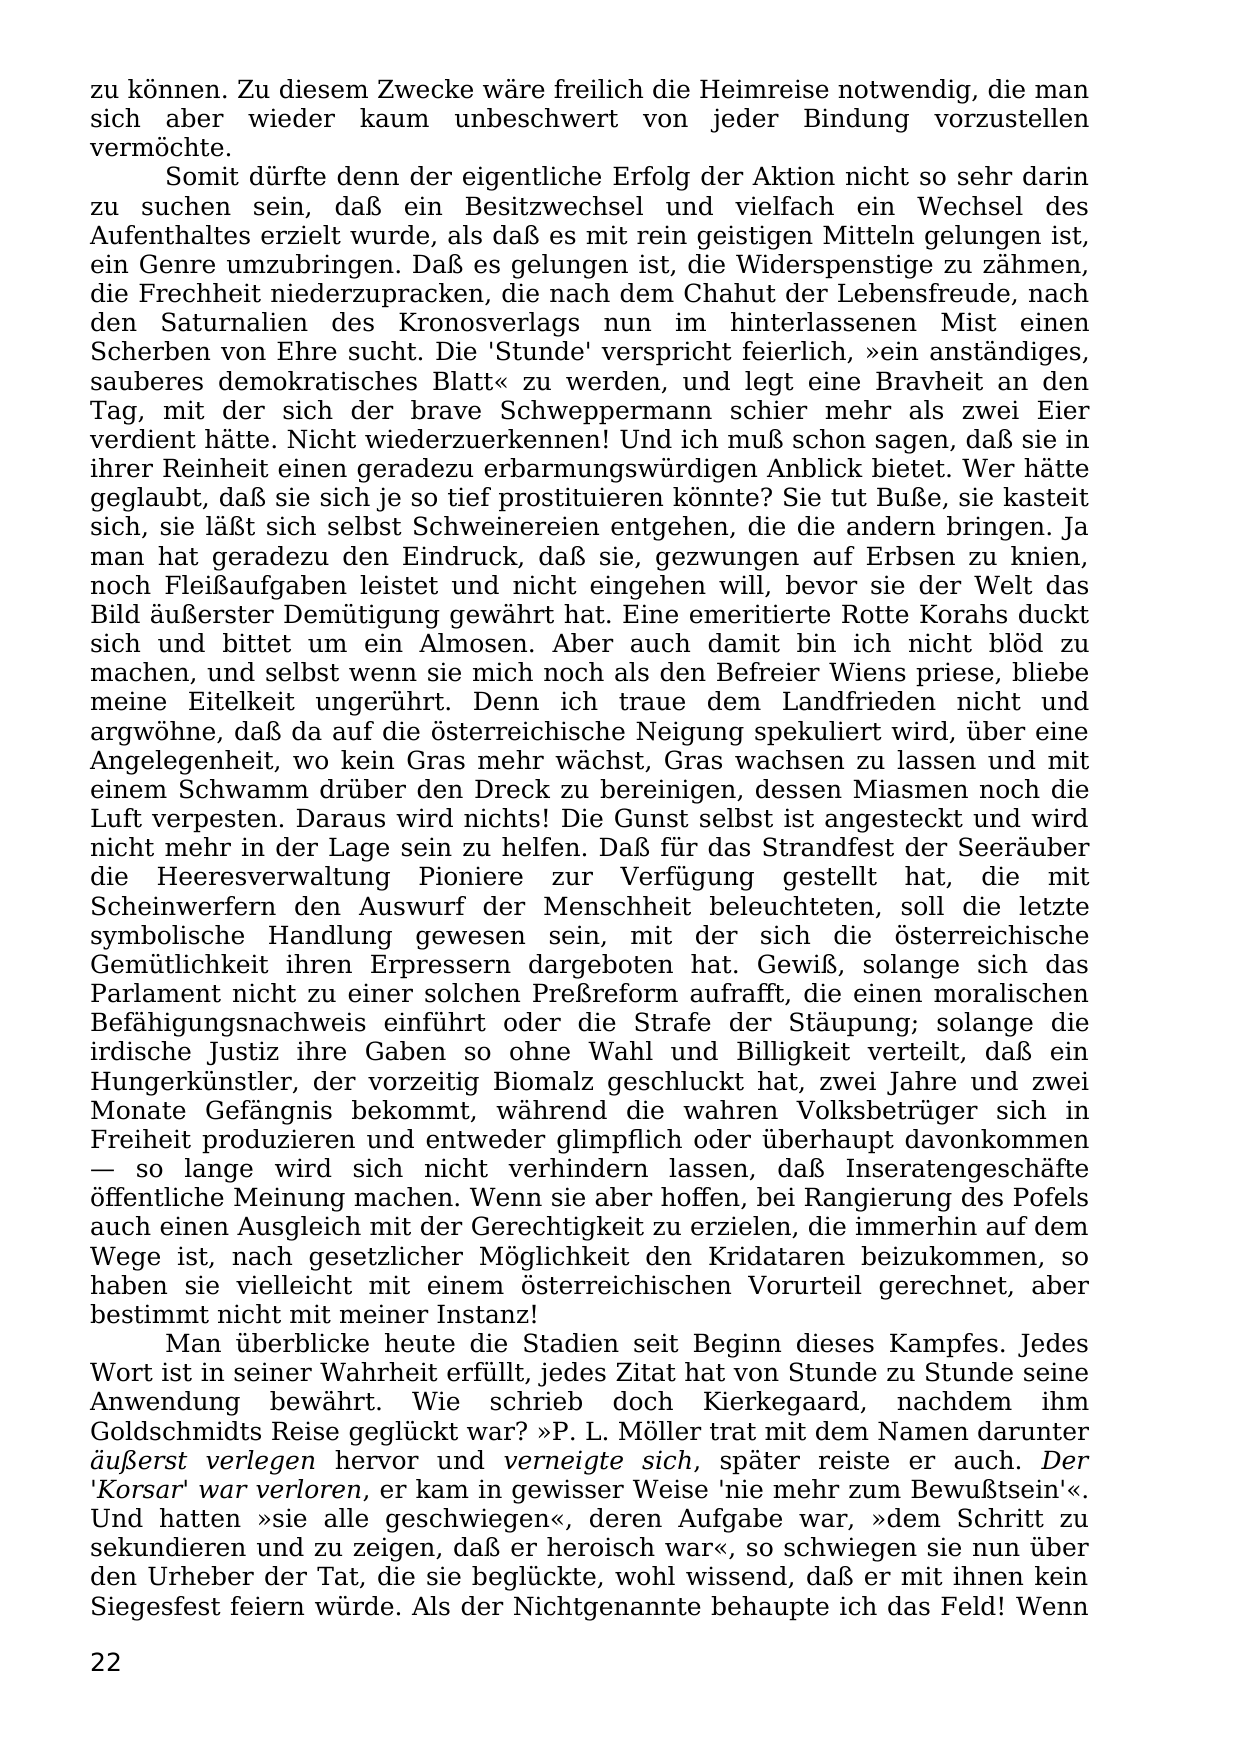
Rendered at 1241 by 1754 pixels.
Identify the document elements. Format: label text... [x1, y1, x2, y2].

text Man überblicke heute die Stadien seit Beginn dieses Kampfes. Jedes Wort ist in seiner Wahrheit erfüllt, jedes Zitat hat von Stunde zu Stunde seine Anwendung bewährt. Wie schrieb doch Kierkegaard, nachdem ihm Goldschmidts Reise geglückt war? »P. L. Möller trat mit dem Namen darunter äußerst verlegen hervor und verneigte sich, später reiste er auch. Der 'Korsar' war verloren, er kam in gewisser Weise 'nie mehr zum Bewußtsein'«. Und hatten »sie alle geschwiegen«, deren Aufgabe war, »dem Schritt zu sekundieren und zu zeigen, daß er heroisch war«, so schwiegen sie nun über den Urheber der Tat, die sie beglückte, wohl wissend, daß er mit ihnen kein Siegesfest feiern würde. Als der Nichtgenannte behaupte ich das Feld! Wenn [90, 1329, 1091, 1621]
text Somit dürfte denn der eigentliche Erfolg der Aktion nicht so sehr darin zu suchen sein, daß ein Besitzwechsel und vielfach ein Wechsel des Aufenthaltes erzielt wurde, als daß es mit rein geistigen Mitteln gelungen ist, ein Genre umzubringen. Daß es gelungen ist, die Widerspenstige zu zähmen, die Frechheit niederzupracken, die nach dem Chahut der Lebensfreude, nach den Saturnalien des Kronosverlags nun im hinterlassenen Mist einen Scherben von Ehre sucht. Die 'Stunde' verspricht feierlich, »ein anständiges, sauberes demokratisches Blatt« zu werden, und legt eine Bravheit an den Tag, mit der sich der brave Schweppermann schier mehr als zwei Eier verdient hätte. Nicht wiederzuerkennen! Und ich muß schon sagen, daß sie in ihrer Reinheit einen geradezu erbarmungswürdigen Anblick bietet. Wer hätte geglaubt, daß sie sich je so tief prostituieren könnte? Sie tut Buße, sie kasteit sich, sie läßt sich selbst Schweinereien entgehen, die die andern bringen. Ja man hat geradezu den Eindruck, daß sie, gezwungen auf Erbsen zu knien, noch Fleißaufgaben leistet und nicht eingehen will, bevor sie der Welt das Bild äußerster Demütigung gewährt hat. Eine emeritierte Rotte Korahs duckt sich und bittet um ein Almosen. Aber auch damit bin ich nicht blöd zu machen, und selbst wenn sie mich noch als den Befreier Wiens priese, bliebe meine Eitelkeit ungerührt. Denn ich traue dem Landfrieden nicht und argwöhne, daß da auf die österreichische Neigung spekuliert wird, über eine Angelegenheit, wo kein Gras mehr wächst, Gras wachsen zu lassen und mit einem Schwamm drüber den Dreck zu bereinigen, dessen Miasmen noch die Luft verpesten. Daraus wird nichts! Die Gunst selbst ist angesteckt und wird nicht mehr in der Lage sein zu helfen. Daß für das Strandfest der Seeräuber die Heeresverwaltung Pioniere zur Verfügung gestellt hat, die mit Scheinwerfern den Auswurf der Menschheit beleuchteten, soll die letzte symbolische Handlung gewesen sein, mit der sich die österreichische Gemütlichkeit ihren Erpressern dargeboten hat. Gewiß, solange sich das Parlament nicht zu einer solchen Preßreform aufrafft, die einen moralischen Befähigungsnachweis einführt oder die Strafe der Stäupung; solange die irdische Justiz ihre Gaben so ohne Wahl und Billigkeit verteilt, daß ein Hungerkünstler, der vorzeitig Biomalz geschluckt hat, zwei Jahre und zwei Monate Gefängnis bekommt, während die wahren Volksbetrüger sich in Freiheit produzieren und entweder glimpflich oder überhaupt davonkommen — so lange wird sich nicht verhindern lassen, daß Inseratengeschäfte öffentliche Meinung machen. Wenn sie aber hoffen, bei Rangierung des Pofels auch einen Ausgleich mit der Gerechtigkeit zu erzielen, die immerhin auf dem Wege ist, nach gesetzlicher Möglichkeit den Kridataren beizukommen, so haben sie vielleicht mit einem österreichischen Vorurteil gerechnet, aber bestimmt nicht mit meiner Instanz! [90, 162, 1091, 1329]
text zu können. Zu diesem Zwecke wäre freilich die Heimreise notwendig, die man sich aber wieder kaum unbeschwert von jeder Bindung vorzustellen vermöchte. [90, 75, 1091, 162]
